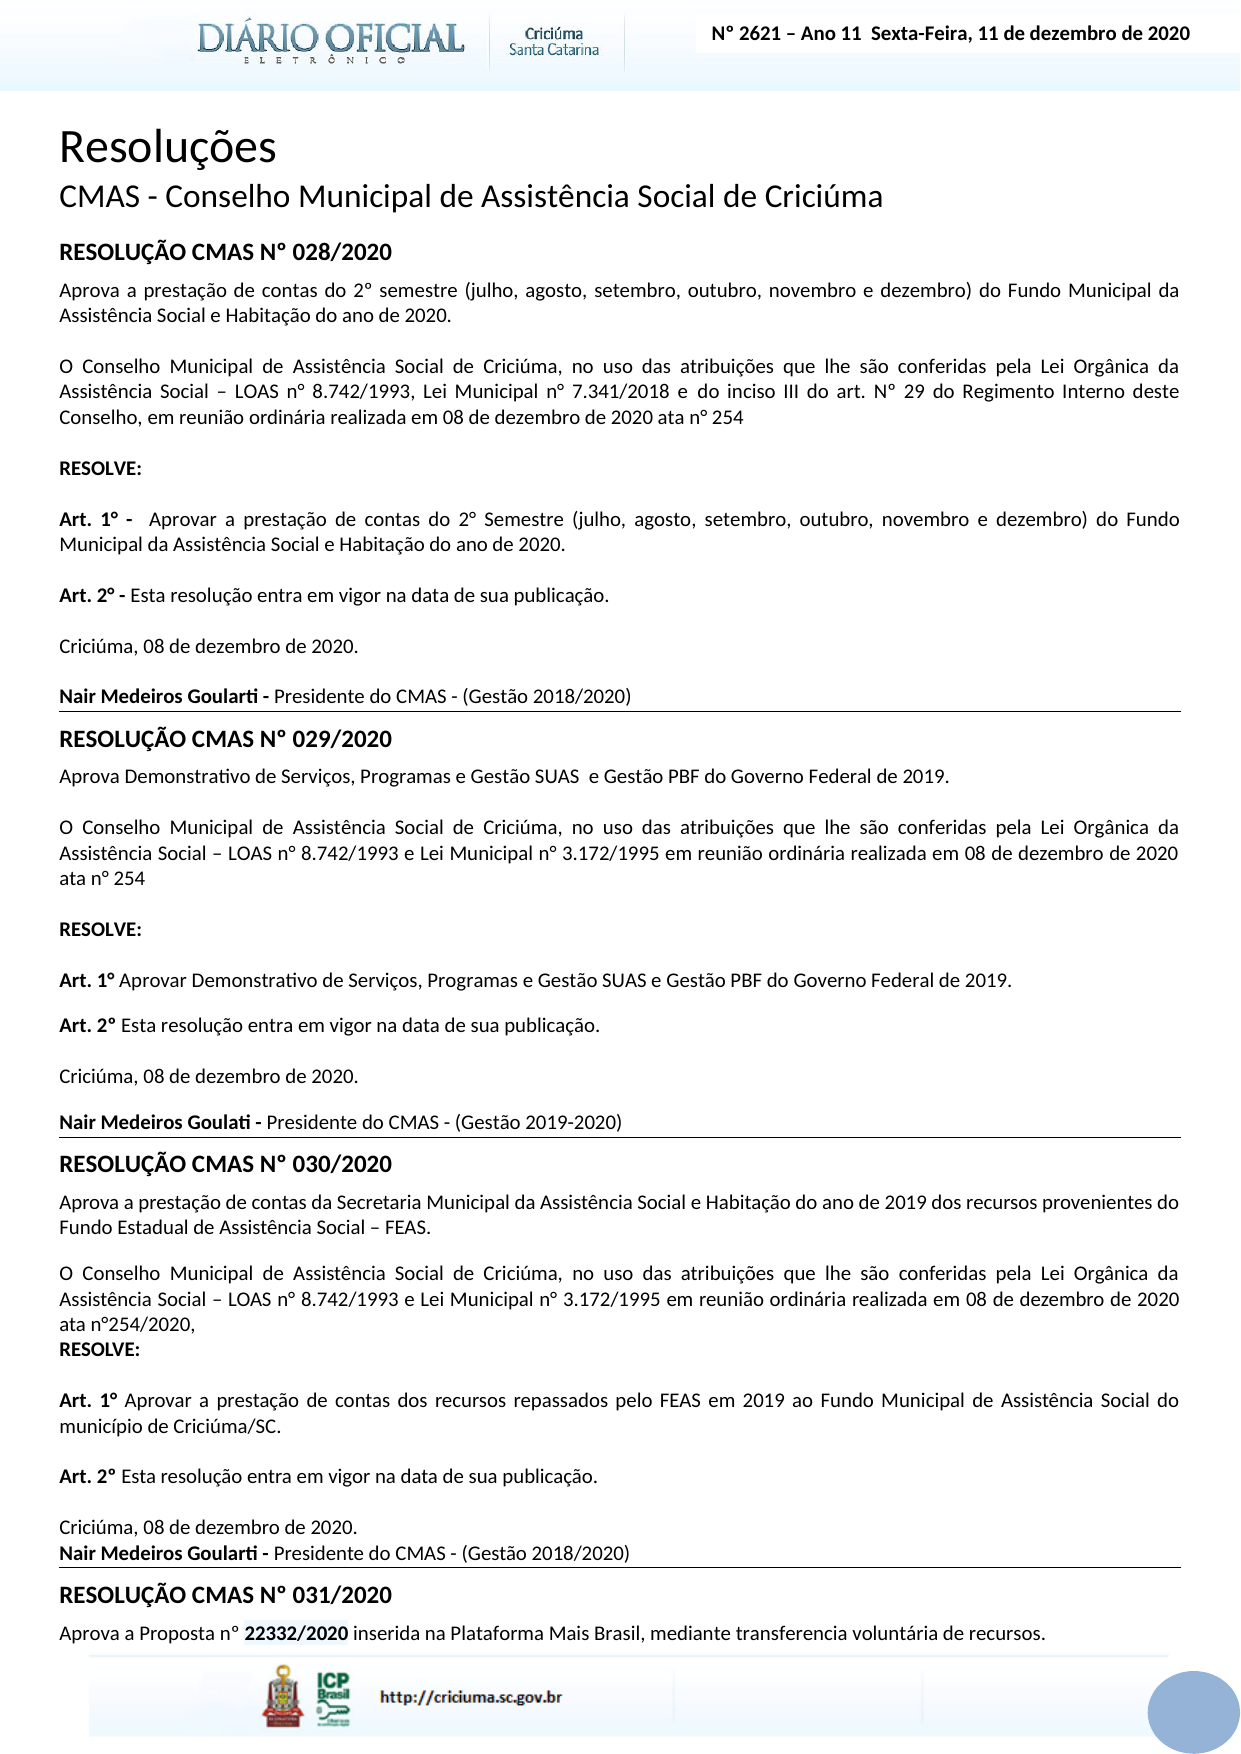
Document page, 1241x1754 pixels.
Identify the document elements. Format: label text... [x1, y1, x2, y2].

text Criciúma, 08 de dezembro de 2020. [59, 1514, 1181, 1540]
text Criciúma, 08 de dezembro de 2020. [59, 1063, 1181, 1089]
text Art. 1° Aprovar Demonstrativo de Serviços, Programas e Gestão SUAS e Gestão PBF do Governo Federal de 2019. [59, 967, 1181, 992]
text O Conselho Municipal de Assistência Social de Criciúma, no uso das atribuições que lhe são conferidas pela Lei Orgânica da Assistência Social – LOAS n° 8.742/1993, Lei Municipal n° 7.341/2018 e do inciso III do art. Nº 29 do Regimento Interno deste Conselho, em reunião ordinária realizada em 08 de dezembro de 2020 ata n° 254 [59, 353, 1181, 429]
text RESOLUÇÃO CMAS Nº 029/2020 [59, 723, 1181, 753]
text Aprova Demonstrativo de Serviços, Programas e Gestão SUAS e Gestão PBF do Governo Federal de 2019. [59, 764, 1181, 789]
text Art. 2º Esta resolução entra em vigor na data de sua publicação. [59, 1464, 1181, 1489]
text Nair Medeiros Goularti - Presidente do CMAS - (Gestão 2018/2020) [59, 684, 1181, 711]
text RESOLVE: [59, 916, 1181, 942]
text Nair Medeiros Goularti - Presidente do CMAS - (Gestão 2018/2020) [59, 1540, 1181, 1567]
text Art. 1° - Aprovar a prestação de contas do 2° Semestre (julho, agosto, setembro, outubro, novembro e dezembro) do Fundo Municipal da Assistência Social e Habitação do ano de 2020. [59, 506, 1181, 557]
text RESOLVE: [59, 455, 1181, 480]
text Criciúma, 08 de dezembro de 2020. [59, 633, 1181, 658]
text Aprova a prestação de contas da Secretaria Municipal da Assistência Social e Habitação do ano de 2019 dos recursos provenientes do Fundo Estadual de Assistência Social – FEAS. [59, 1189, 1181, 1240]
text Art. 2º Esta resolução entra em vigor na data de sua publicação. [59, 1013, 1181, 1038]
text RESOLUÇÃO CMAS Nº 028/2020 [59, 236, 1181, 267]
text Art. 2° - Esta resolução entra em vigor na data de sua publicação. [59, 582, 1181, 607]
text RESOLUÇÃO CMAS Nº 031/2020 [59, 1579, 1181, 1609]
text O Conselho Municipal de Assistência Social de Criciúma, no uso das atribuições que lhe são conferidas pela Lei Orgânica da Assistência Social – LOAS n° 8.742/1993 e Lei Municipal n° 3.172/1995 em reunião ordinária realizada em 08 de dezembro de 2020 ata n° 254 [59, 814, 1181, 891]
text RESOLUÇÃO CMAS Nº 030/2020 [59, 1148, 1181, 1179]
text Aprova a Proposta nº 22332/2020 inserida na Plataforma Mais Brasil, mediante transferencia voluntária de recursos. [59, 1620, 1181, 1645]
text Aprova a prestação de contas do 2º semestre (julho, agosto, setembro, outubro, novembro e dezembro) do Fundo Municipal da Assistência Social e Habitação do ano de 2020. [59, 277, 1181, 328]
text Resoluções CMAS - Conselho Municipal de Assistência Social de Criciúma [59, 116, 1181, 215]
text O Conselho Municipal de Assistência Social de Criciúma, no uso das atribuições que lhe são conferidas pela Lei Orgânica da Assistência Social – LOAS n° 8.742/1993 e Lei Municipal n° 3.172/1995 em reunião ordinária realizada em 08 de dezembro de 2020 ata n°254/2020, [59, 1260, 1181, 1337]
text Art. 1° Aprovar a prestação de contas dos recursos repassados pelo FEAS em 2019 ao Fundo Municipal de Assistência Social do município de Criciúma/SC. [59, 1387, 1181, 1438]
text RESOLVE: [59, 1337, 1181, 1362]
text Nair Medeiros Goulati - Presidente do CMAS - (Gestão 2019-2020) [59, 1109, 1181, 1137]
